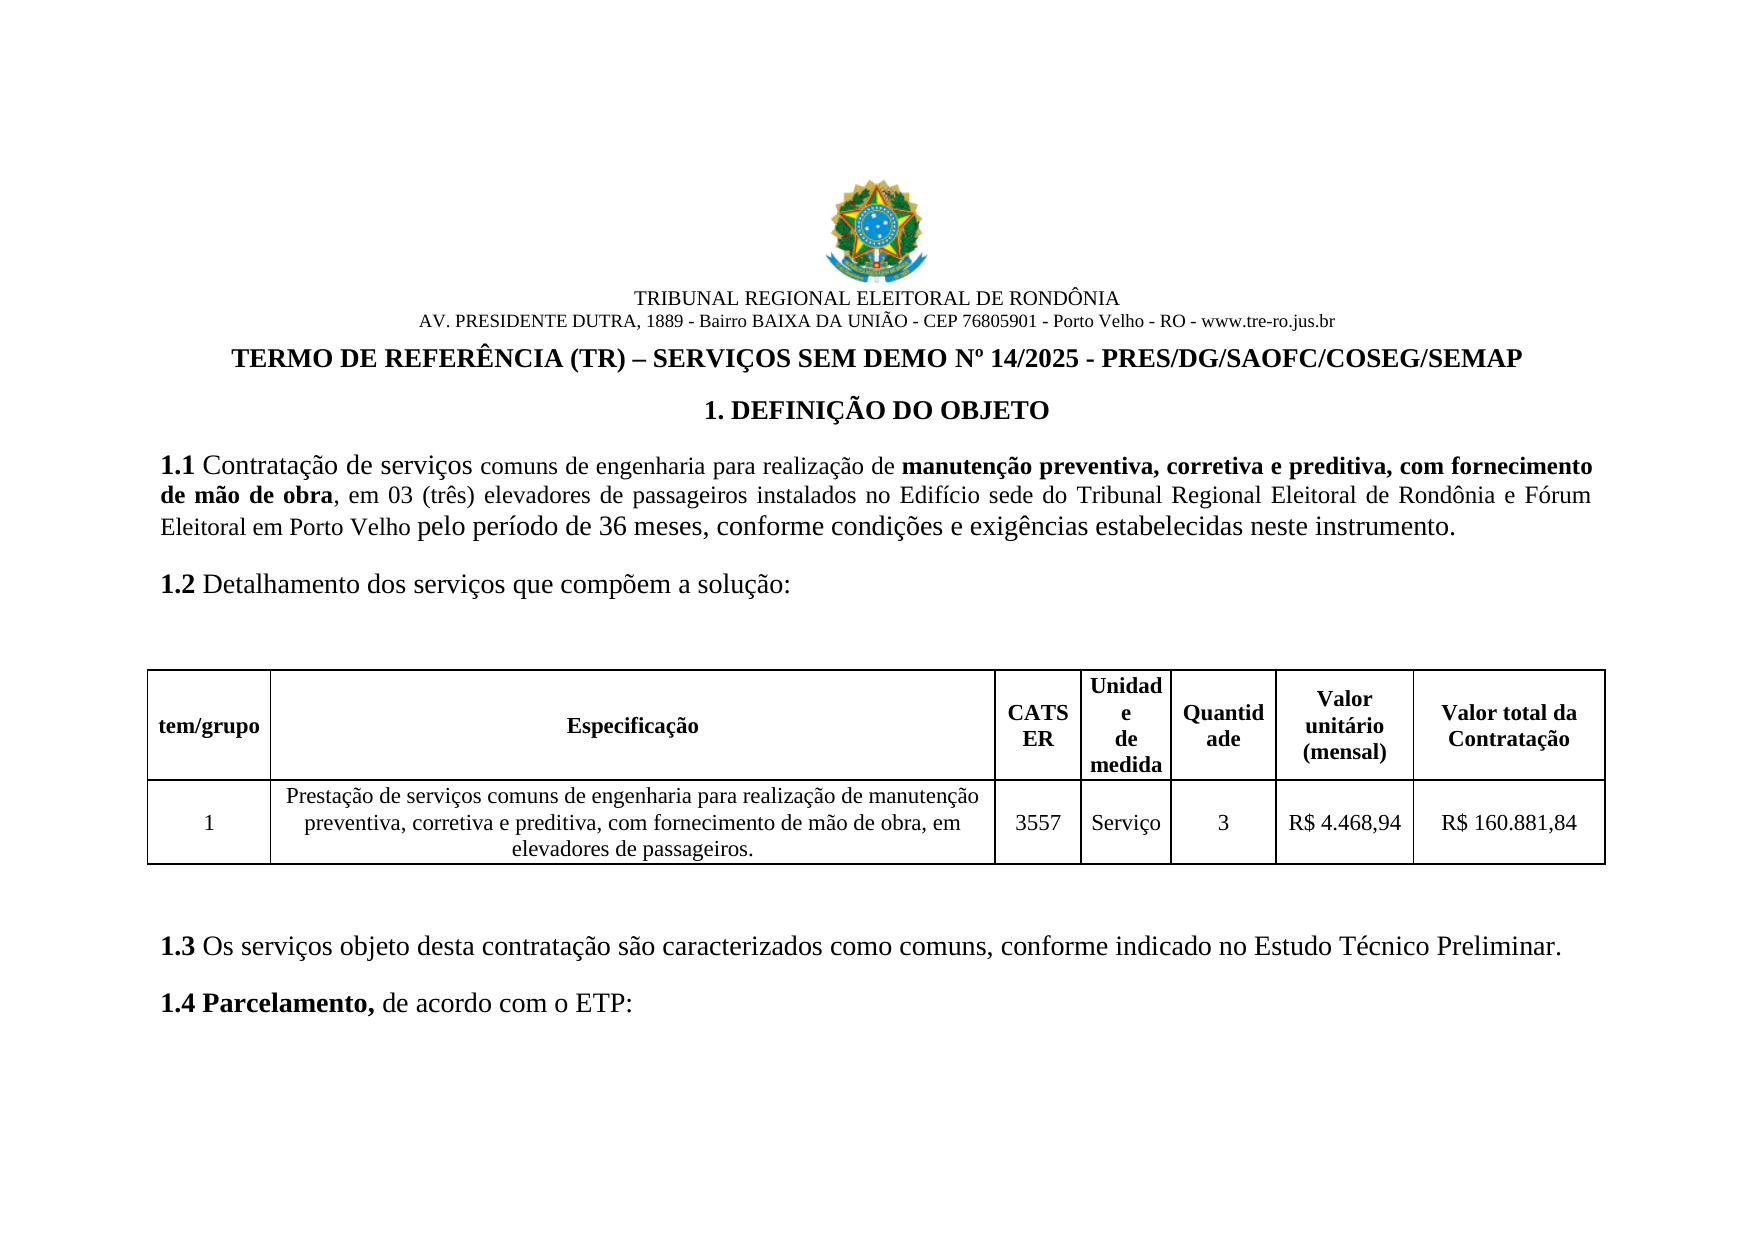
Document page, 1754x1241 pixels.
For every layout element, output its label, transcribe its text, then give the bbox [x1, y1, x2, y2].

table_cell 3557 [996, 781, 1080, 863]
table_cell Prestação de serviços comuns de engenharia para realização de manutenção preventiva, corretiva e preditiva, com fornecimento de mão de obra, em elevadores de passageiros. [271, 781, 994, 863]
text 1.3 Os serviços objeto desta contratação são caracterizados como comuns, conforme indicado no Estudo Técnico Preliminar. [160, 929, 1594, 961]
table_cell R$ 4.468,94 [1277, 781, 1413, 863]
table_header Especificação [271, 671, 994, 779]
table_cell 3 [1172, 781, 1275, 863]
table_cell 1 [148, 781, 270, 863]
text TRIBUNAL REGIONAL ELEITORAL DE RONDÔNIA [148, 286, 1606, 310]
table_cell Serviço [1082, 781, 1170, 863]
table_header CATSER [996, 671, 1080, 779]
table_header tem/grupo [148, 671, 270, 779]
table_cell R$ 160.881,84 [1414, 781, 1604, 863]
text 1.4 Parcelamento, de acordo com o ETP: [160, 986, 1594, 1019]
table_header Valor unitário (mensal) [1277, 671, 1413, 779]
text 1. DEFINIÇÃO DO OBJETO [148, 394, 1606, 425]
text TERMO DE REFERÊNCIA (TR) – serviços sem demo Nº 14/2025 - PRES/DG/SAOFC/COSEG/SEMAP [148, 342, 1606, 373]
table_header Quantidade [1172, 671, 1275, 779]
table_header Unidade de medida [1082, 671, 1170, 779]
text 1.2 Detalhamento dos serviços que compõem a solução: [160, 567, 1594, 599]
table_header Valor total da Contratação [1414, 671, 1604, 779]
text 1.1 Contratação de serviços comuns de engenharia para realização de manutenção preventiva, corretiva e preditiva, com fornecimento de mão de obra, em 03 (três) elevadores de passageiros instalados no Edifício sede do Tribunal Regional Eleitoral de Rondônia e Fórum Eleitoral em Porto Velho pelo período de 36 meses, conforme condições e exigências estabelecidas neste instrumento. [160, 448, 1594, 542]
text AV. PRESIDENTE DUTRA, 1889 - Bairro BAIXA DA UNIÃO - CEP 76805901 - Porto Velho - RO - www.tre-ro.jus.br [148, 310, 1606, 332]
